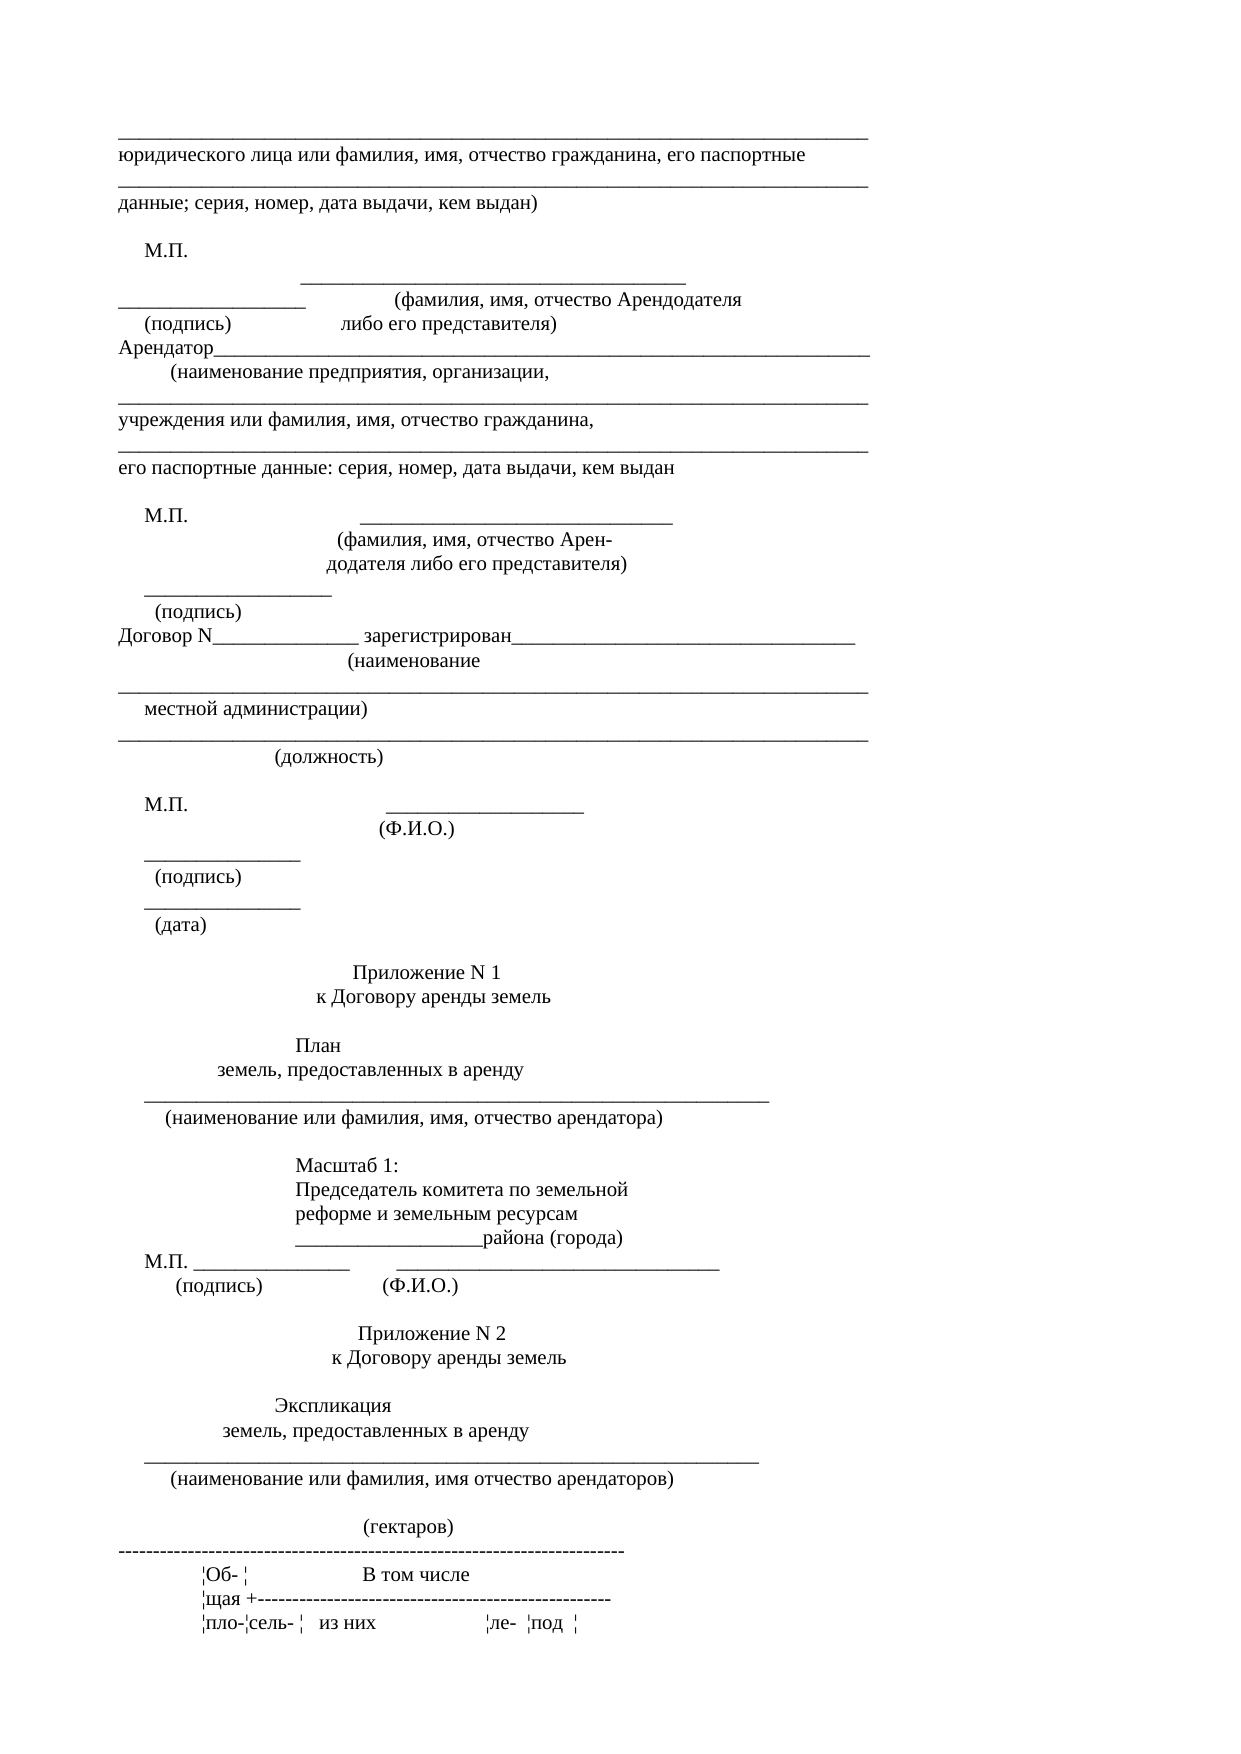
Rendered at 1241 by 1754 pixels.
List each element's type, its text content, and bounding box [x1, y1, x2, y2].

text (Ф.И.О.) [118, 816, 1122, 840]
text _______________ [118, 888, 1122, 912]
text земель, предоставленных в аренду [118, 1417, 1122, 1442]
text М.П. [118, 238, 1122, 262]
text __________________ [118, 575, 1122, 599]
text (подпись) либо его представителя) [118, 311, 1122, 335]
text ------------------------------------------------------------------------- [118, 1538, 1122, 1562]
text данные; серия, номер, дата выдачи, кем выдан) [118, 190, 1122, 214]
text (наименование предприятия, организации, [118, 359, 1122, 383]
text М.П. _______________ _______________________________ [118, 1249, 1122, 1273]
text ________________________________________________________________________ [118, 431, 1122, 455]
text Председатель комитета по земельной [118, 1177, 1122, 1201]
text (фамилия, имя, отчество Арен- [118, 527, 1122, 551]
text Арендатор_______________________________________________________________ [118, 335, 1122, 359]
text ________________________________________________________________________ [118, 166, 1122, 190]
text (гектаров) [118, 1514, 1122, 1538]
text ¦щая +--------------------------------------------------- [118, 1586, 1122, 1610]
text к Договору аренды земель [118, 1345, 1122, 1369]
text местной администрации) [118, 696, 1122, 720]
text (подпись) (Ф.И.О.) [118, 1273, 1122, 1297]
text ________________________________________________________________________ [118, 383, 1122, 407]
text _______________ [118, 840, 1122, 864]
text Приложение N 2 [118, 1321, 1122, 1345]
text (подпись) [118, 864, 1122, 888]
text __________________ (фамилия, имя, отчество Арендодателя [118, 287, 1122, 311]
text План [118, 1032, 1122, 1057]
text (наименование или фамилия, имя, отчество арендатора) [118, 1105, 1122, 1129]
text Экспликация [118, 1393, 1122, 1417]
text М.П. ___________________ [118, 792, 1122, 816]
text ________________________________________________________________________ [118, 118, 1122, 142]
text ¦пло-¦сель- ¦ из них ¦ле- ¦под ¦ [118, 1610, 1122, 1634]
text реформе и земельным ресурсам [118, 1201, 1122, 1225]
text ____________________________________________________________ [118, 1081, 1122, 1105]
text его паспортные данные: серия, номер, дата выдачи, кем выдан [118, 455, 1122, 479]
text (дата) [118, 912, 1122, 936]
text учреждения или фамилия, имя, отчество гражданина, [118, 407, 1122, 431]
text ___________________________________________________________ [118, 1442, 1122, 1466]
text ________________________________________________________________________ [118, 720, 1122, 744]
text _____________________________________ [118, 262, 1122, 287]
text земель, предоставленных в аренду [118, 1057, 1122, 1081]
text М.П. ______________________________ [118, 503, 1122, 527]
text ¦Об- ¦ В том числе [118, 1562, 1122, 1586]
text к Договору аренды земель [118, 984, 1122, 1008]
text (наименование [118, 647, 1122, 672]
text юридического лица или фамилия, имя, отчество гражданина, его паспортные [118, 142, 1122, 166]
text Масштаб 1: [118, 1153, 1122, 1177]
text ________________________________________________________________________ [118, 672, 1122, 696]
text __________________района (города) [118, 1225, 1122, 1249]
text (подпись) [118, 599, 1122, 623]
text (наименование или фамилия, имя отчество арендаторов) [118, 1466, 1122, 1490]
text (должность) [118, 744, 1122, 768]
text додателя либо его представителя) [118, 551, 1122, 575]
text Приложение N 1 [118, 960, 1122, 984]
text Договор N______________ зарегистрирован_________________________________ [118, 623, 1122, 647]
